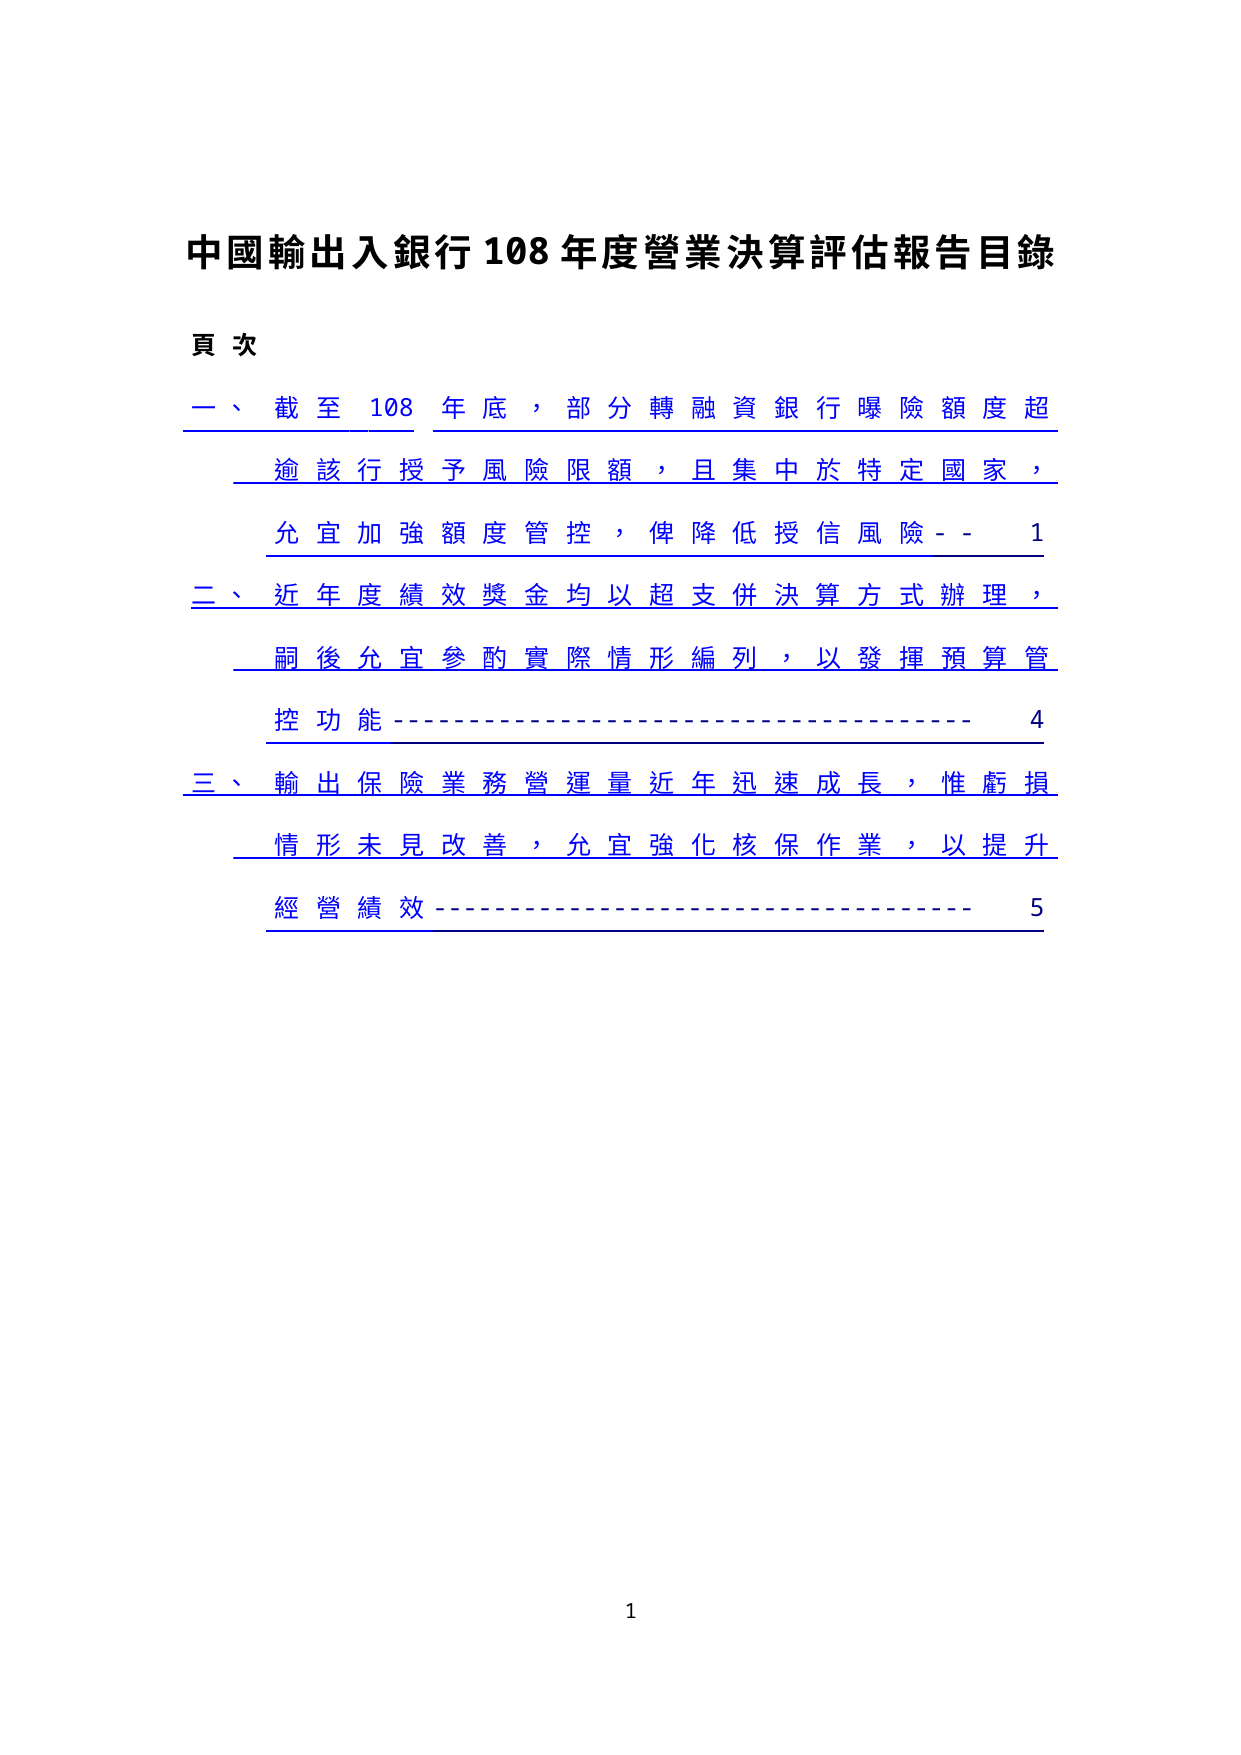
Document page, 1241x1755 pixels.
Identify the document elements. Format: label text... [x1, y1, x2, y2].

text 情形未見改善，允宜強化核保作業，以提升經營績效 5 [183, 796, 1058, 927]
text 中國輸出入銀行108年度營業決算評估報告目錄 頁次 [183, 177, 1087, 365]
text 三、輸出保險業務營運量近年迅速成長，惟虧損 [183, 740, 1058, 794]
text 一、截至108年底，部分轉融資銀行曝險額度超逾該行授予風險限額，且集中於特定國家，允宜加強額度管控，俾降低授信風險 1 [183, 365, 1058, 552]
text 二、近年度績效獎金均以超支併決算方式辦理，嗣後允宜參酌實際情形編列，以發揮預算管控功能 4 [183, 552, 1058, 740]
